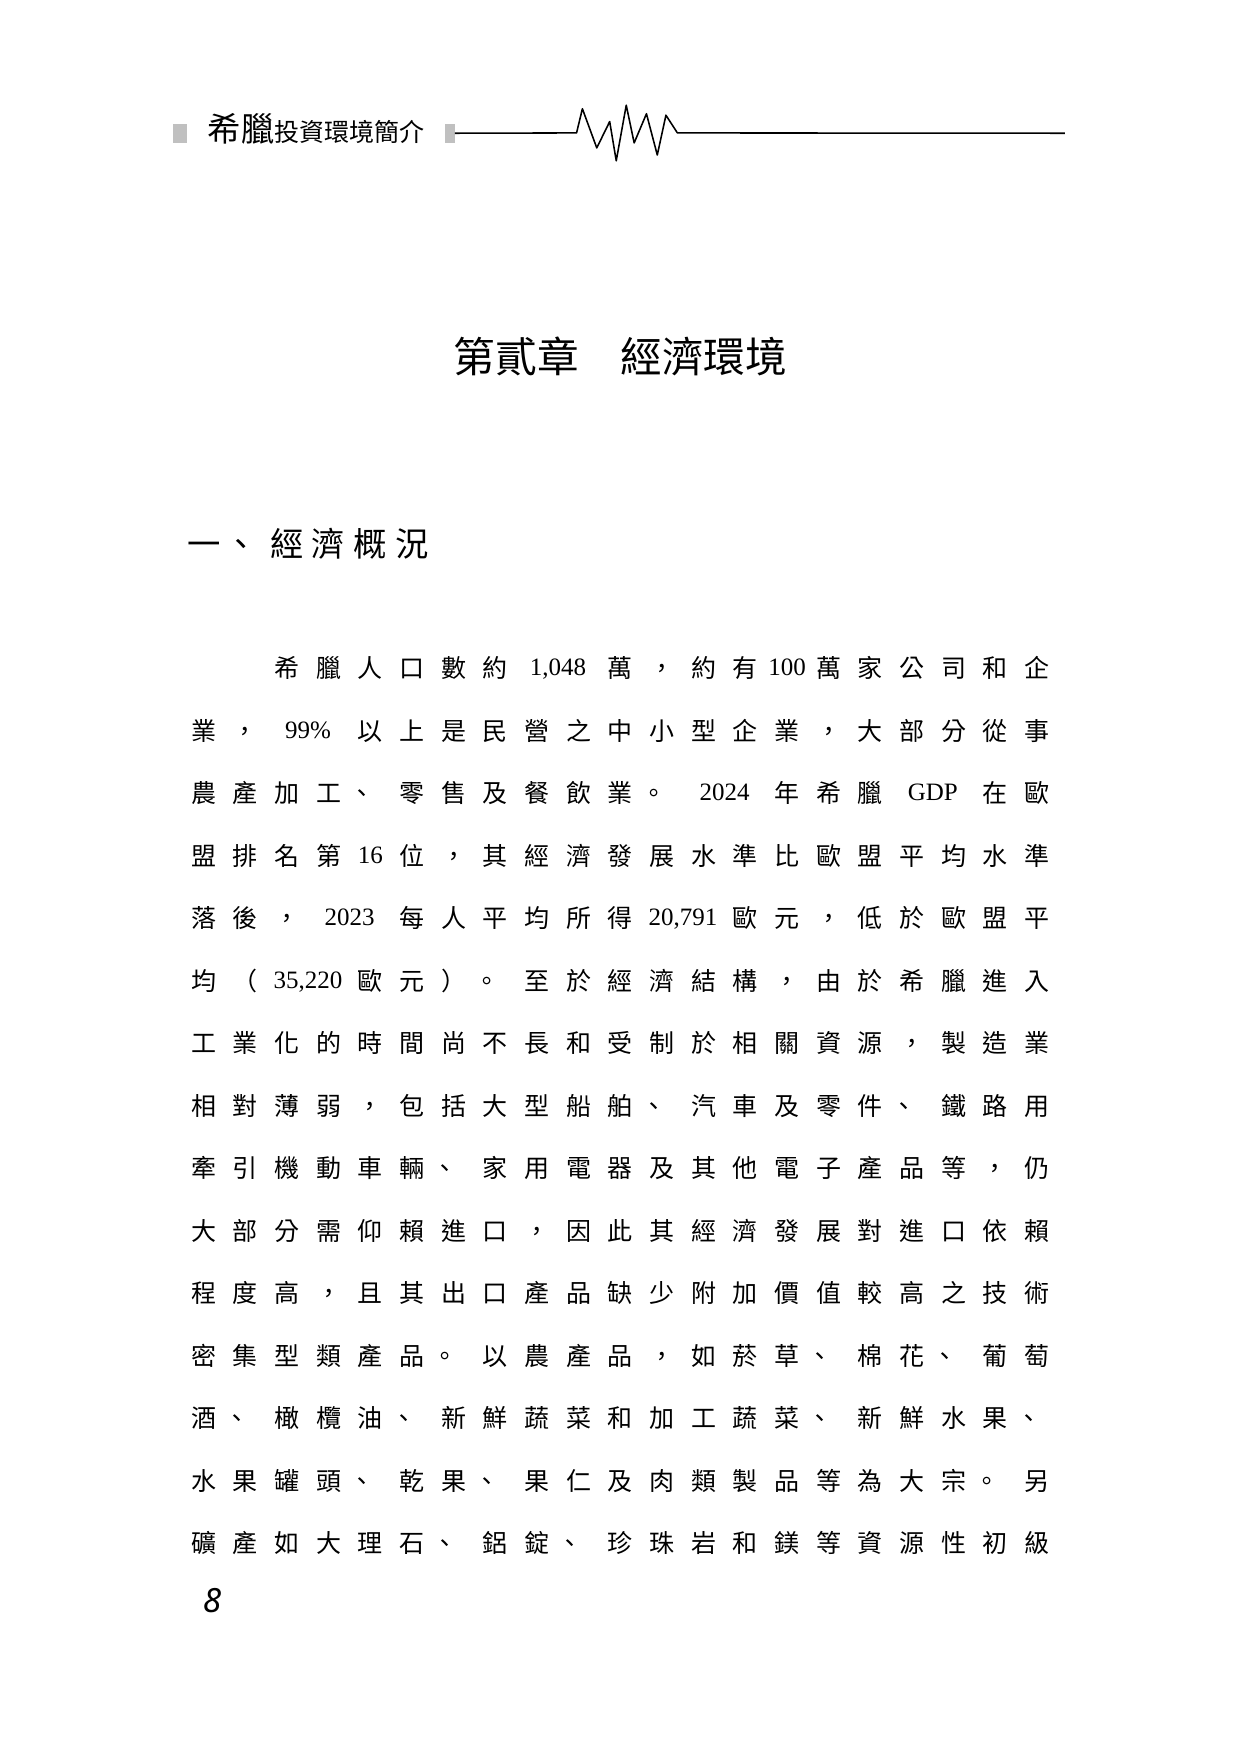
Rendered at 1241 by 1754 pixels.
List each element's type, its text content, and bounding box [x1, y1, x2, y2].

text 第貳章 經濟環境 [183, 313, 1058, 375]
text 希臘人口數約1,048萬，約有100萬家公司和企業，99%以上是民營之中小型企業，大部分從事農產加工、零售及餐飲業。2024年希臘GDP在歐盟排名第16位，其經濟發展水準比歐盟平均水準落後，2023每人平均所得20,791歐元，低於歐盟平均（35,220歐元）。至於經濟結構，由於希臘進入工業化的時間尚不長和受制於相關資源，製造業相對薄弱，包括大型船舶、汽車及零件、鐵路用牽引機動車輛、家用電器及其他電子產品等，仍大部分需仰賴進口，因此其經濟發展對進口依賴程度高，且其出口產品缺少附加價值較高之技術密集型類產品。以農產品，如菸草、棉花、葡萄酒、橄欖油、新鮮蔬菜和加工蔬菜、新鮮水果、水果罐頭、乾果、果仁及肉類製品等為大宗。另礦產如大理石、鋁錠、珍珠岩和鎂等資源性初級 [183, 625, 1058, 1563]
text 一、經濟概況 [183, 500, 1058, 563]
